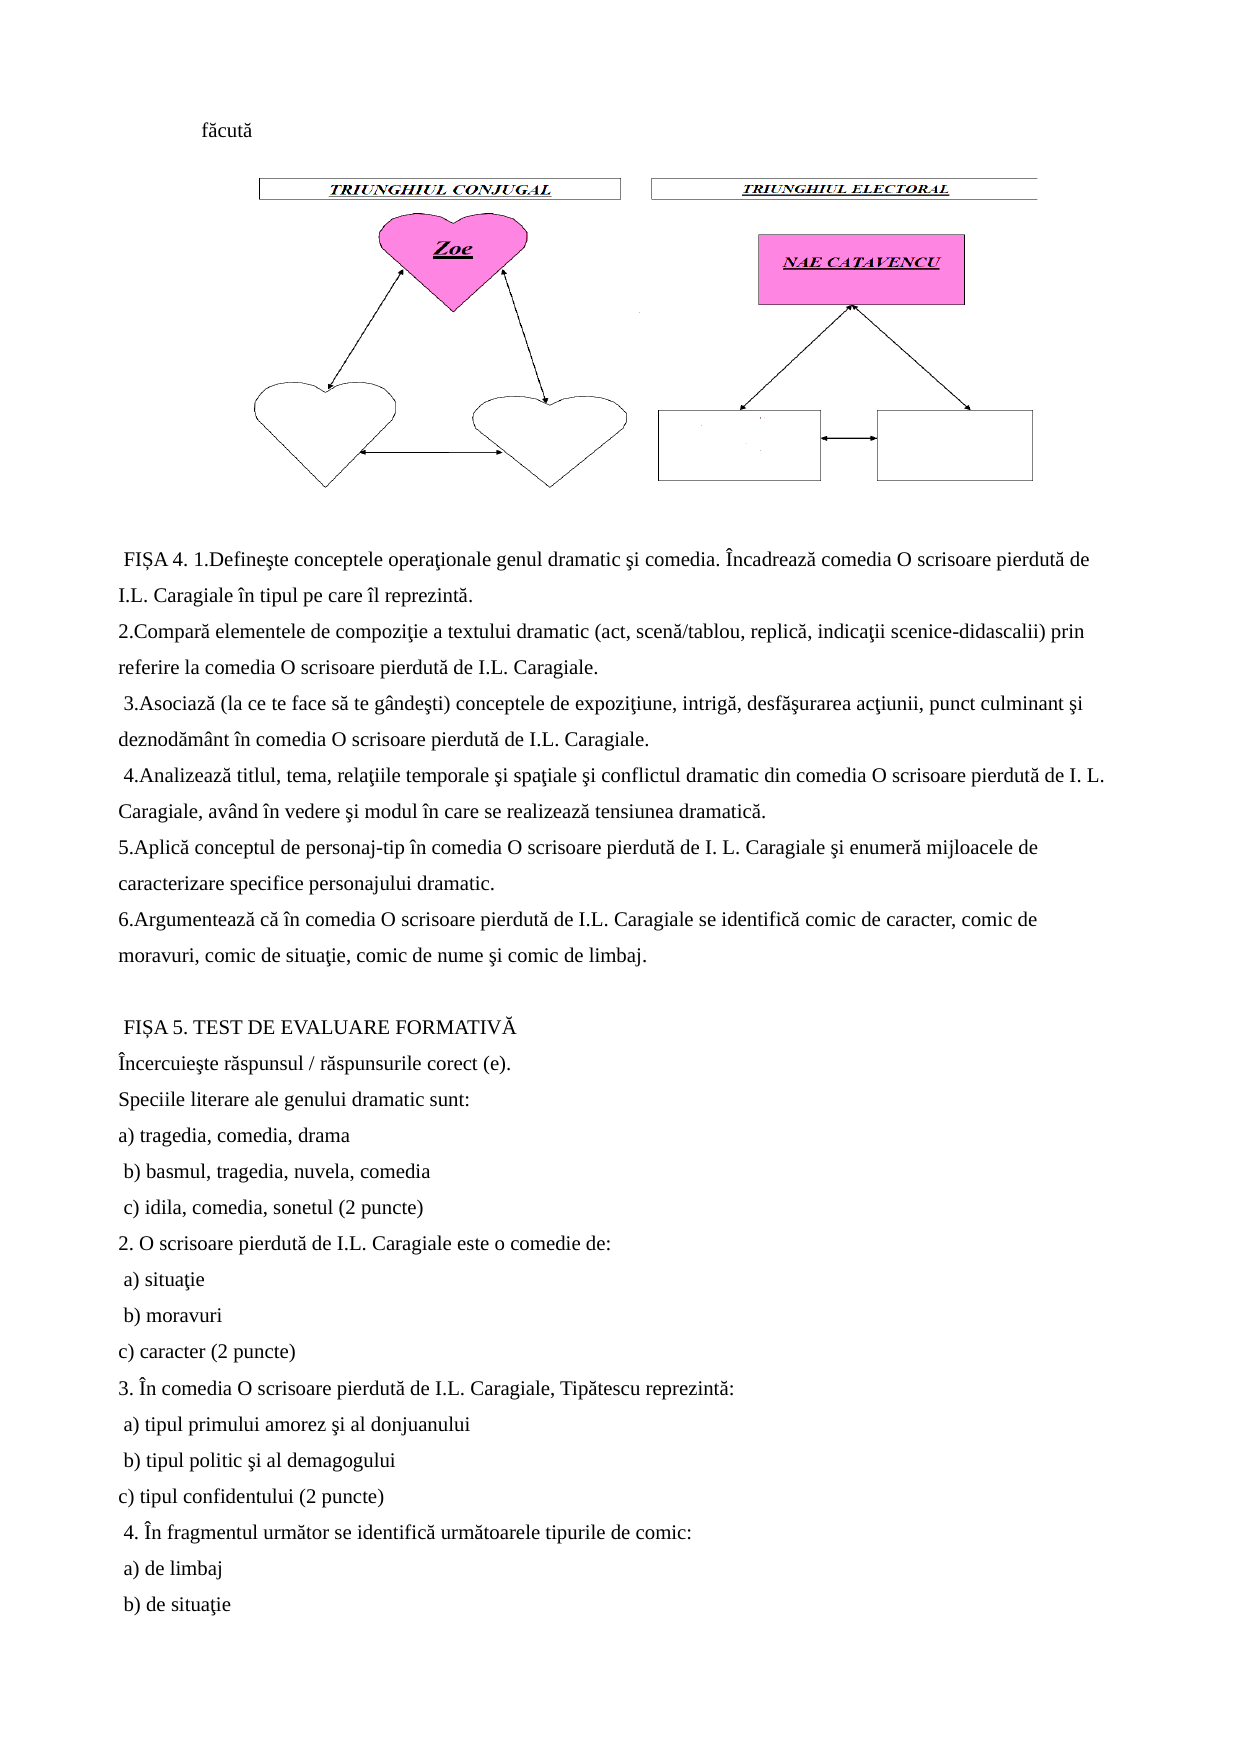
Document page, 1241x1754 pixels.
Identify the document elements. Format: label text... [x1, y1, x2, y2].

text 2.Compară elementele de compoziţie a textului dramatic (act, scenă/tablou, replică, indicaţii scenice-didascalii) prin referire la comedia O scrisoare pierdută de I.L. Caragiale. [118, 619, 1122, 679]
text FIȘA 4. 1.Defineşte conceptele operaţionale genul dramatic şi comedia. Încadrează comedia O scrisoare pierdută de I.L. Caragiale în tipul pe care îl reprezintă. [118, 547, 1122, 607]
text 4. În fragmentul următor se identifică următoarele tipurile de comic: [118, 1520, 1122, 1544]
picture [253, 168, 1038, 497]
text b) moravuri [118, 1303, 1122, 1327]
text b) de situaţie [118, 1592, 1122, 1616]
text b) basmul, tragedia, nuvela, comedia [118, 1159, 1122, 1183]
text Speciile literare ale genului dramatic sunt: [118, 1087, 1122, 1111]
text c) tipul confidentului (2 puncte) [118, 1484, 1122, 1508]
text 3.Asociază (la ce te face să te gândeşti) conceptele de expoziţiune, intrigă, desfăşurarea acţiunii, punct culminant şi deznodământ în comedia O scrisoare pierdută de I.L. Caragiale. [118, 691, 1122, 751]
text a) tipul primului amorez şi al donjuanului [118, 1412, 1122, 1436]
text a) de limbaj [118, 1556, 1122, 1580]
text 6.Argumentează că în comedia O scrisoare pierdută de I.L. Caragiale se identifică comic de caracter, comic de moravuri, comic de situaţie, comic de nume şi comic de limbaj. [118, 907, 1122, 967]
text b) tipul politic şi al demagogului [118, 1448, 1122, 1472]
text c) idila, comedia, sonetul (2 puncte) [118, 1195, 1122, 1219]
text făcută [118, 118, 1122, 498]
text FIȘA 5. TEST DE EVALUARE FORMATIVĂ [118, 1015, 1122, 1039]
text 2. O scrisoare pierdută de I.L. Caragiale este o comedie de: [118, 1231, 1122, 1255]
text c) caracter (2 puncte) [118, 1339, 1122, 1363]
text Încercuieşte răspunsul / răspunsurile corect (e). [118, 1051, 1122, 1075]
text a) tragedia, comedia, drama [118, 1123, 1122, 1147]
text a) situaţie [118, 1267, 1122, 1291]
text 3. În comedia O scrisoare pierdută de I.L. Caragiale, Tipătescu reprezintă: [118, 1376, 1122, 1399]
text 5.Aplică conceptul de personaj-tip în comedia O scrisoare pierdută de I. L. Caragiale şi enumeră mijloacele de caracterizare specifice personajului dramatic. [118, 835, 1122, 895]
text 4.Analizează titlul, tema, relaţiile temporale şi spaţiale şi conflictul dramatic din comedia O scrisoare pierdută de I. L. Caragiale, având în vedere şi modul în care se realizează tensiunea dramatică. [118, 763, 1122, 823]
